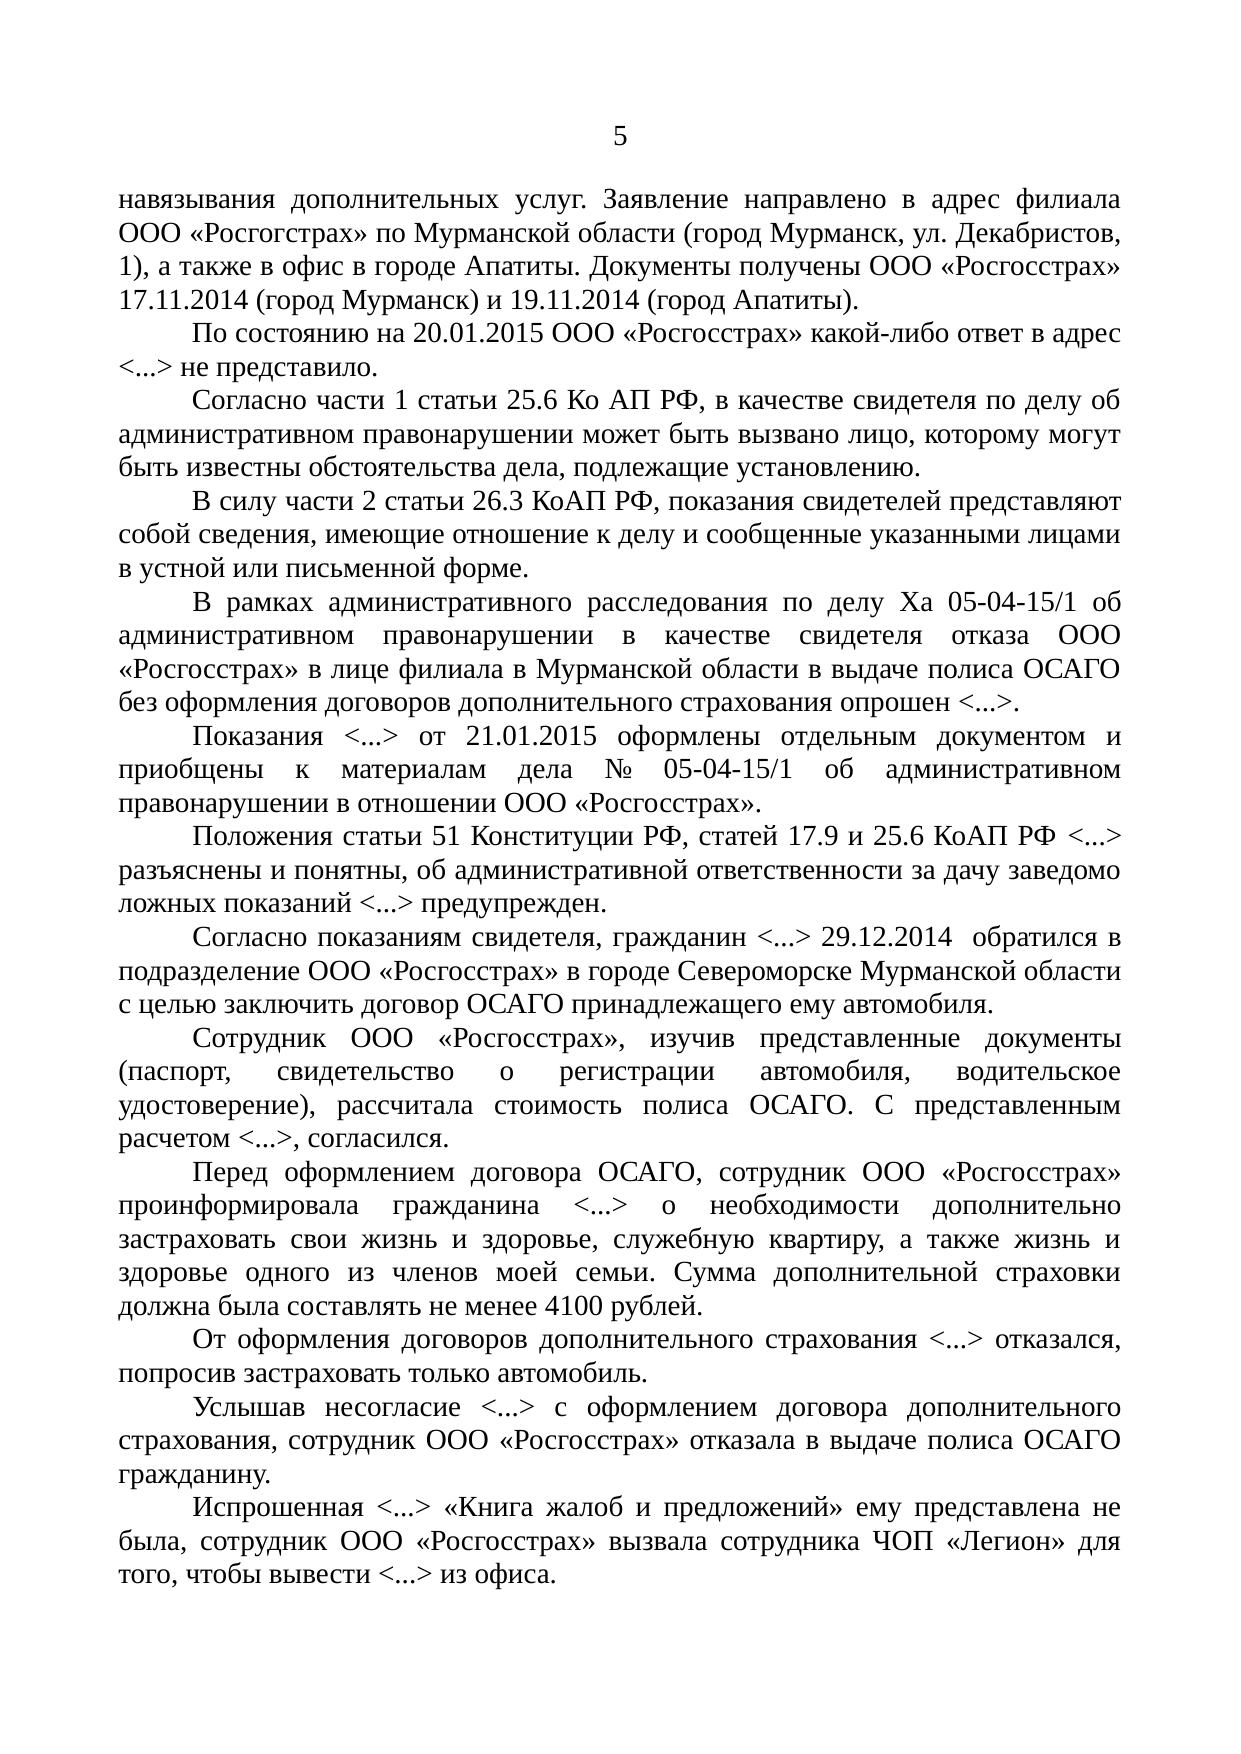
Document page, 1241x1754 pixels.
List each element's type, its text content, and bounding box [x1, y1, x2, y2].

text Согласно показаниям свидетеля, гражданин <...> 29.12.2014 обратился в подразделение ООО «Росгосстрах» в городе Североморске Мурманской области с целью заключить договор ОСАГО принадлежащего ему автомобиля. [118, 919, 1122, 1020]
text Услышав несогласие <...> с оформлением договора дополнительного страхования, сотрудник ООО «Росгосстрах» отказала в выдаче полиса ОСАГО гражданину. [118, 1389, 1122, 1489]
text Испрошенная <...> «Книга жалоб и предложений» ему представлена не была, сотрудник ООО «Росгосстрах» вызвала сотрудника ЧОП «Легион» для того, чтобы вывести <...> из офиса. [118, 1489, 1122, 1590]
text навязывания дополнительных услуг. Заявление направлено в адрес филиала ООО «Росгогстрах» по Мурманской области (город Мурманск, ул. Декабристов, 1), а также в офис в городе Апатиты. Документы получены ООО «Росгосстрах» 17.11.2014 (город Мурманск) и 19.11.2014 (город Апатиты). [118, 181, 1122, 315]
text Положения статьи 51 Конституции РФ, статей 17.9 и 25.6 КоАП РФ <...> разъяснены и понятны, об административной ответственности за дачу заведомо ложных показаний <...> предупрежден. [118, 818, 1122, 919]
text Перед оформлением договора ОСАГО, сотрудник ООО «Росгосстрах» проинформировала гражданина <...> о необходимости дополнительно застраховать свои жизнь и здоровье, служебную квартиру, а также жизнь и здоровье одного из членов моей семьи. Сумма дополнительной страховки должна была составлять не менее 4100 рублей. [118, 1154, 1122, 1322]
text Показания <...> от 21.01.2015 оформлены отдельным документом и приобщены к материалам дела № 05-04-15/1 об административном правонарушении в отношении ООО «Росгосстрах». [118, 718, 1122, 818]
text Согласно части 1 статьи 25.6 Ко АП РФ, в качестве свидетеля по делу об административном правонарушении может быть вызвано лицо, которому могут быть известны обстоятельства дела, подлежащие установлению. [118, 382, 1122, 483]
text В силу части 2 статьи 26.3 КоАП РФ, показания свидетелей представляют собой сведения, имеющие отношение к делу и сообщенные указанными лицами в устной или письменной форме. [118, 483, 1122, 584]
text От оформления договоров дополнительного страхования <...> отказался, попросив застраховать только автомобиль. [118, 1322, 1122, 1389]
text Сотрудник ООО «Росгосстрах», изучив представленные документы (паспорт, свидетельство о регистрации автомобиля, водительское удостоверение), рассчитала стоимость полиса ОСАГО. С представленным расчетом <...>, согласился. [118, 1020, 1122, 1154]
text По состоянию на 20.01.2015 ООО «Росгосстрах» какой-либо ответ в адрес <...> не представило. [118, 315, 1122, 382]
text В рамках административного расследования по делу Ха 05-04-15/1 об административном правонарушении в качестве свидетеля отказа ООО «Росгосстрах» в лице филиала в Мурманской области в выдаче полиса ОСАГО без оформления договоров дополнительного страхования опрошен <...>. [118, 584, 1122, 718]
